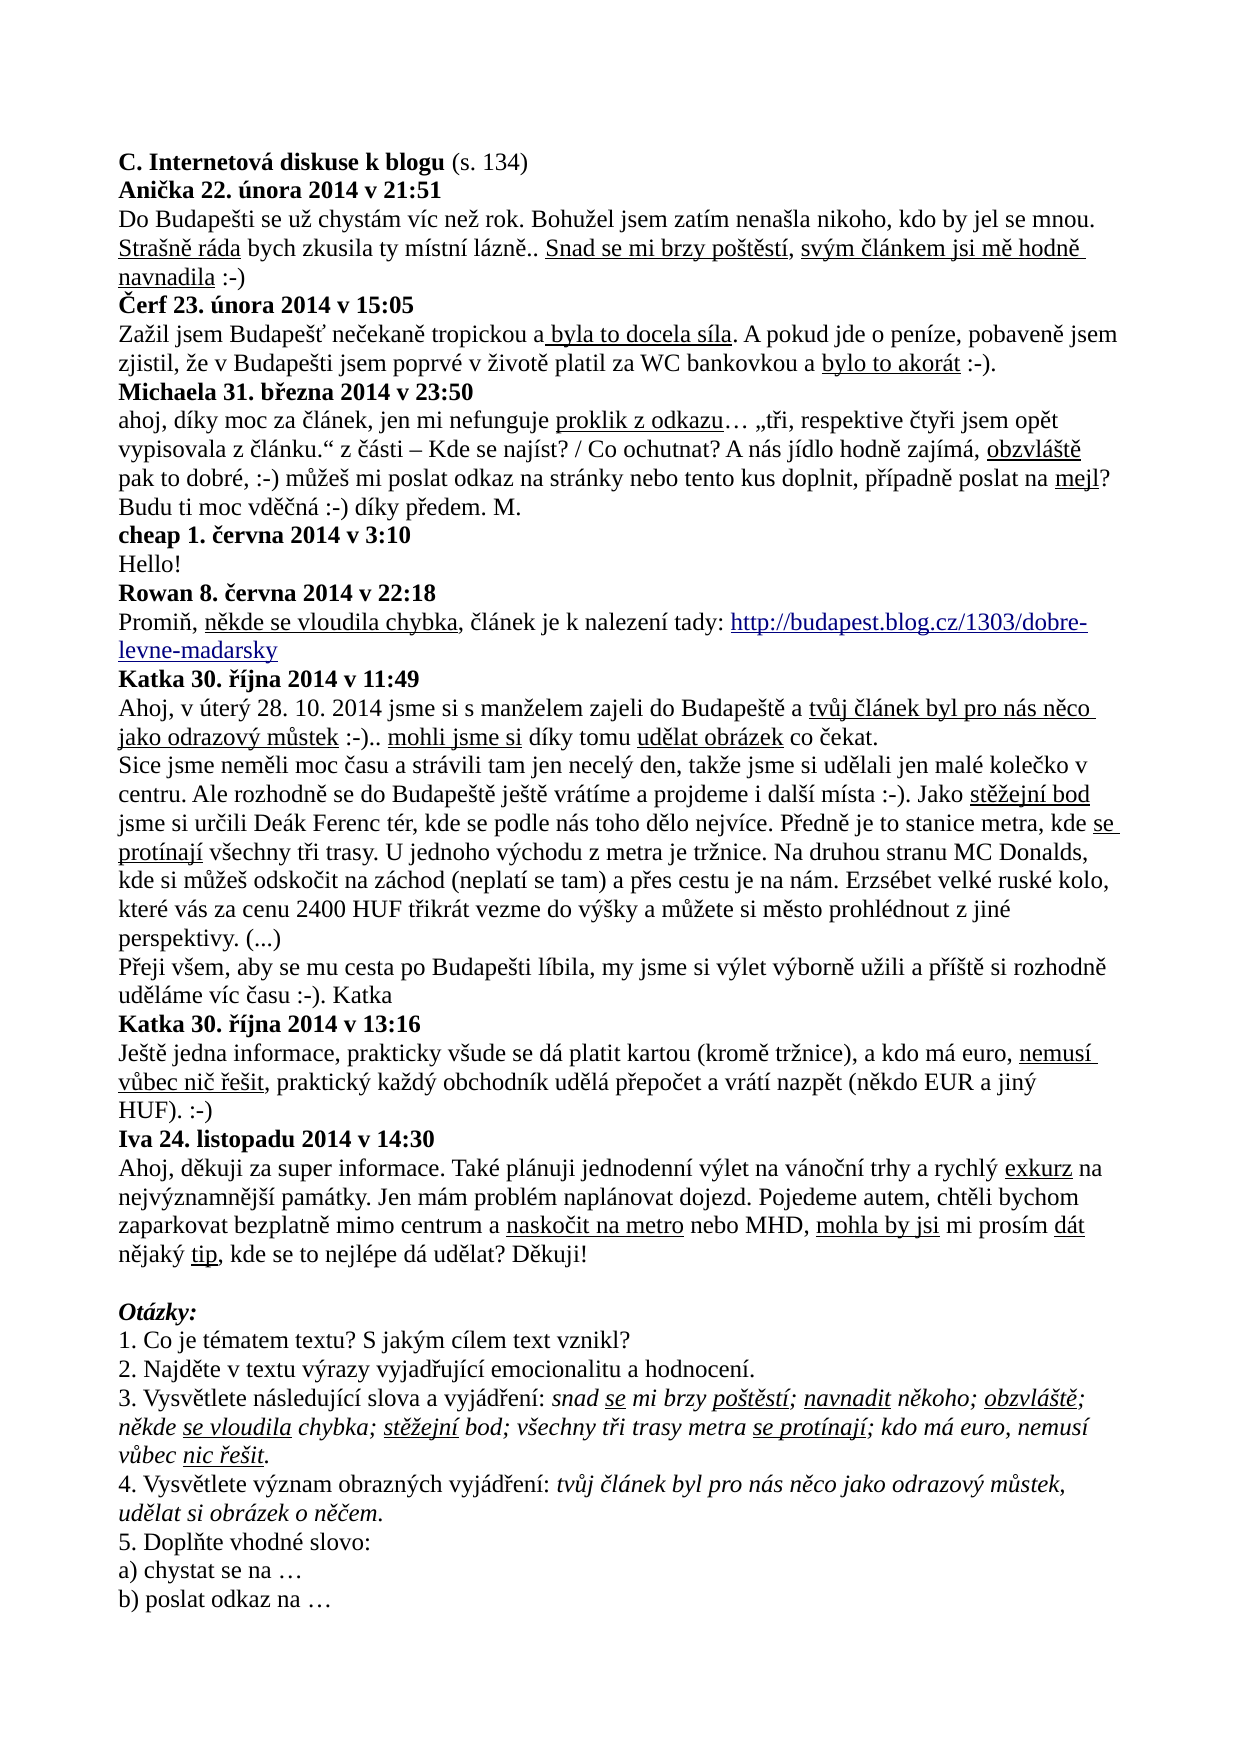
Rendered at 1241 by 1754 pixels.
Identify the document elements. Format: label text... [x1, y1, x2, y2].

text 4. Vysvětlete význam obrazných vyjádření: tvůj článek byl pro nás něco jako odrazový můstek, udělat si obrázek o něčem. [118, 1469, 1122, 1527]
text Ahoj, děkuji za super informace. Také plánuji jednodenní výlet na vánoční trhy a rychlý exkurz na nejvýznamnější památky. Jen mám problém naplánovat dojezd. Pojedeme autem, chtěli bychom zaparkovat bezplatně mimo centrum a naskočit na metro nebo MHD, mohla by jsi mi prosím dát nějaký tip, kde se to nejlépe dá udělat? Děkuji! [118, 1153, 1122, 1268]
text Ahoj, v úterý 28. 10. 2014 jsme si s manželem zajeli do Budapeště a tvůj článek byl pro nás něco jako odrazový můstek :-).. mohli jsme si díky tomu udělat obrázek co čekat. [118, 693, 1122, 751]
text Do Budapešti se už chystám víc než rok. Bohužel jsem zatím nenašla nikoho, kdo by jel se mnou. Strašně ráda bych zkusila ty místní lázně.. Snad se mi brzy poštěstí, svým článkem jsi mě hodně navnadila :-) [118, 204, 1122, 291]
text 2. Najděte v textu výrazy vyjadřující emocionalitu a hodnocení. [118, 1354, 1122, 1383]
text 5. Doplňte vhodné slovo: [118, 1527, 1122, 1556]
text Anička 22. února 2014 v 21:51 [118, 176, 1122, 204]
text Rowan 8. června 2014 v 22:18 [118, 578, 1122, 607]
text Ještě jedna informace, prakticky všude se dá platit kartou (kromě tržnice), a kdo má euro, nemusí vůbec nič řešit, praktický každý obchodník udělá přepočet a vrátí nazpět (někdo EUR a jiný HUF). :-) [118, 1038, 1122, 1124]
text Přeji všem, aby se mu cesta po Budapešti líbila, my jsme si výlet výborně užili a příště si rozhodně uděláme víc času :-). Katka [118, 952, 1122, 1009]
text Promiň, někde se vloudila chybka, článek je k nalezení tady: http://budapest.blog.cz/1303/dobre-levne-madarsky [118, 607, 1122, 664]
text Iva 24. listopadu 2014 v 14:30 [118, 1124, 1122, 1153]
text b) poslat odkaz na … [118, 1584, 1122, 1613]
text C. Internetová diskuse k blogu (s. 134) [118, 147, 1122, 176]
text Otázky: [118, 1297, 1122, 1326]
text Sice jsme neměli moc času a strávili tam jen necelý den, takže jsme si udělali jen malé kolečko v centru. Ale rozhodně se do Budapeště ještě vrátíme a projdeme i další místa :-). Jako stěžejní bod jsme si určili Deák Ferenc tér, kde se podle nás toho dělo nejvíce. Předně je to stanice metra, kde se protínají všechny tři trasy. U jednoho východu z metra je tržnice. Na druhou stranu MC Donalds, kde si můžeš odskočit na záchod (neplatí se tam) a přes cestu je na nám. Erzsébet velké ruské kolo, které vás za cenu 2400 HUF třikrát vezme do výšky a můžete si město prohlédnout z jiné perspektivy. (...) [118, 751, 1122, 952]
text 3. Vysvětlete následující slova a vyjádření: snad se mi brzy poštěstí; navnadit někoho; obzvláště; někde se vloudila chybka; stěžejní bod; všechny tři trasy metra se protínají; kdo má euro, nemusí vůbec nic řešit. [118, 1383, 1122, 1469]
text cheap 1. června 2014 v 3:10 [118, 521, 1122, 549]
text Zažil jsem Budapešť nečekaně tropickou a byla to docela síla. A pokud jde o peníze, pobaveně jsem zjistil, že v Budapešti jsem poprvé v životě platil za WC bankovkou a bylo to akorát :-). [118, 319, 1122, 377]
text a) chystat se na … [118, 1556, 1122, 1584]
text Katka 30. října 2014 v 11:49 [118, 664, 1122, 693]
text Hello! [118, 549, 1122, 578]
text ahoj, díky moc za článek, jen mi nefunguje proklik z odkazu… „tři, respektive čtyři jsem opět vypisovala z článku.“ z části – Kde se najíst? / Co ochutnat? A nás jídlo hodně zajímá, obzvláště pak to dobré, :-) můžeš mi poslat odkaz na stránky nebo tento kus doplnit, případně poslat na mejl? Budu ti moc vděčná :-) díky předem. M. [118, 406, 1122, 521]
text Čerf 23. února 2014 v 15:05 [118, 291, 1122, 319]
text Katka 30. října 2014 v 13:16 [118, 1009, 1122, 1038]
text Michaela 31. března 2014 v 23:50 [118, 377, 1122, 406]
text 1. Co je tématem textu? S jakým cílem text vznikl? [118, 1326, 1122, 1354]
